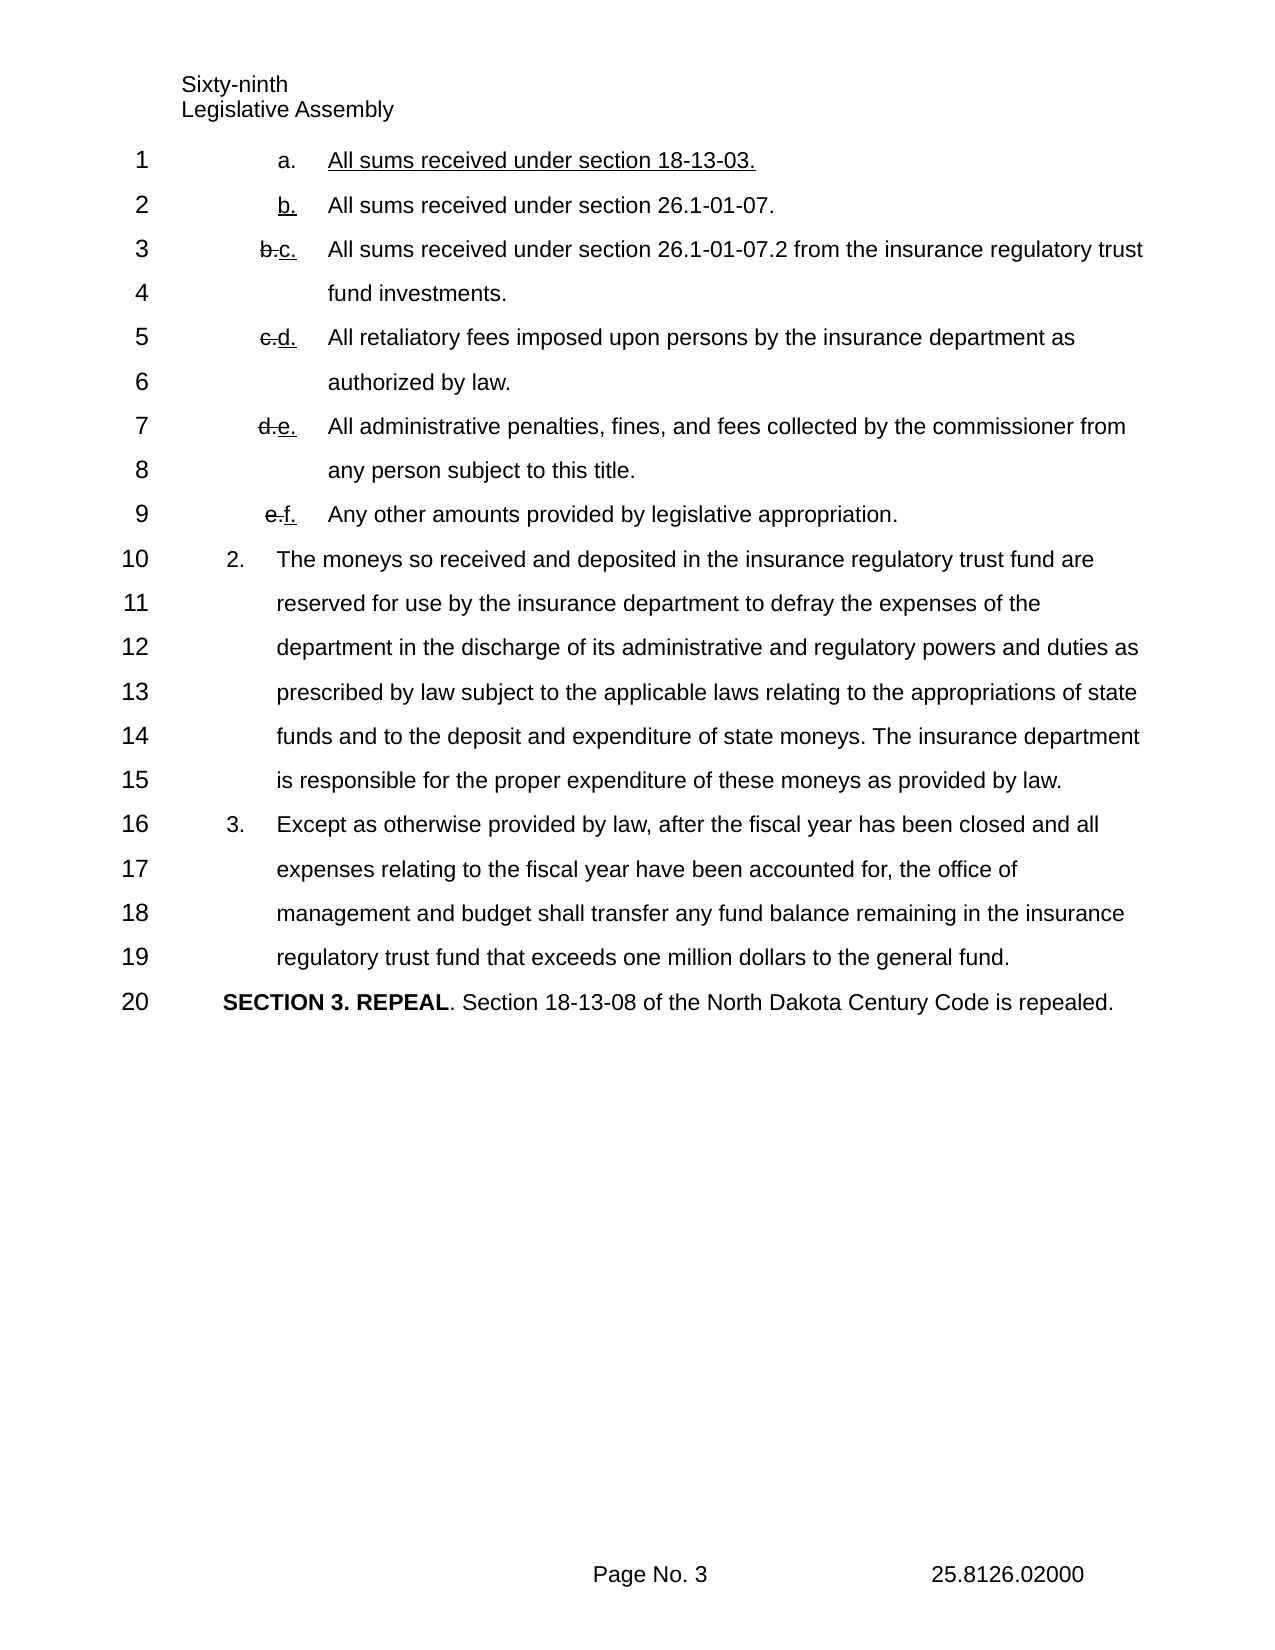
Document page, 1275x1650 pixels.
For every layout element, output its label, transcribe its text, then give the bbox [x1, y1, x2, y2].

text 3. Except as otherwise provided by law, after the fiscal year has been closed and all expenses relating to the fiscal year have been accounted for, the office of management and budget shall transfer any fund balance remaining in the insurance regulatory trust fund that exceeds one million dollars to the general fund. [181, 797, 1154, 974]
text SECTION 3. REPEAL. Section 18‑13‑08 of the North Dakota Century Code is repealed. [181, 974, 1154, 1019]
text d.e. All administrative penalties, fines, and fees collected by the commissioner from any person subject to this title. [181, 399, 1154, 487]
text b. All sums received under section 26.1‑01‑07. [181, 178, 1154, 222]
text e.f. Any other amounts provided by legislative appropriation. [181, 487, 1154, 532]
text b.c. All sums received under section 26.1‑01‑07.2 from the insurance regulatory trust fund investments. [181, 222, 1154, 310]
text a. All sums received under section 18-13-03. [181, 133, 1154, 178]
text c.d. All retaliatory fees imposed upon persons by the insurance department as authorized by law. [181, 310, 1154, 399]
text 2. The moneys so received and deposited in the insurance regulatory trust fund are reserved for use by the insurance department to defray the expenses of the department in the discharge of its administrative and regulatory powers and duties as prescribed by law subject to the applicable laws relating to the appropriations of state funds and to the deposit and expenditure of state moneys. The insurance department is responsible for the proper expenditure of these moneys as provided by law. [181, 532, 1154, 797]
